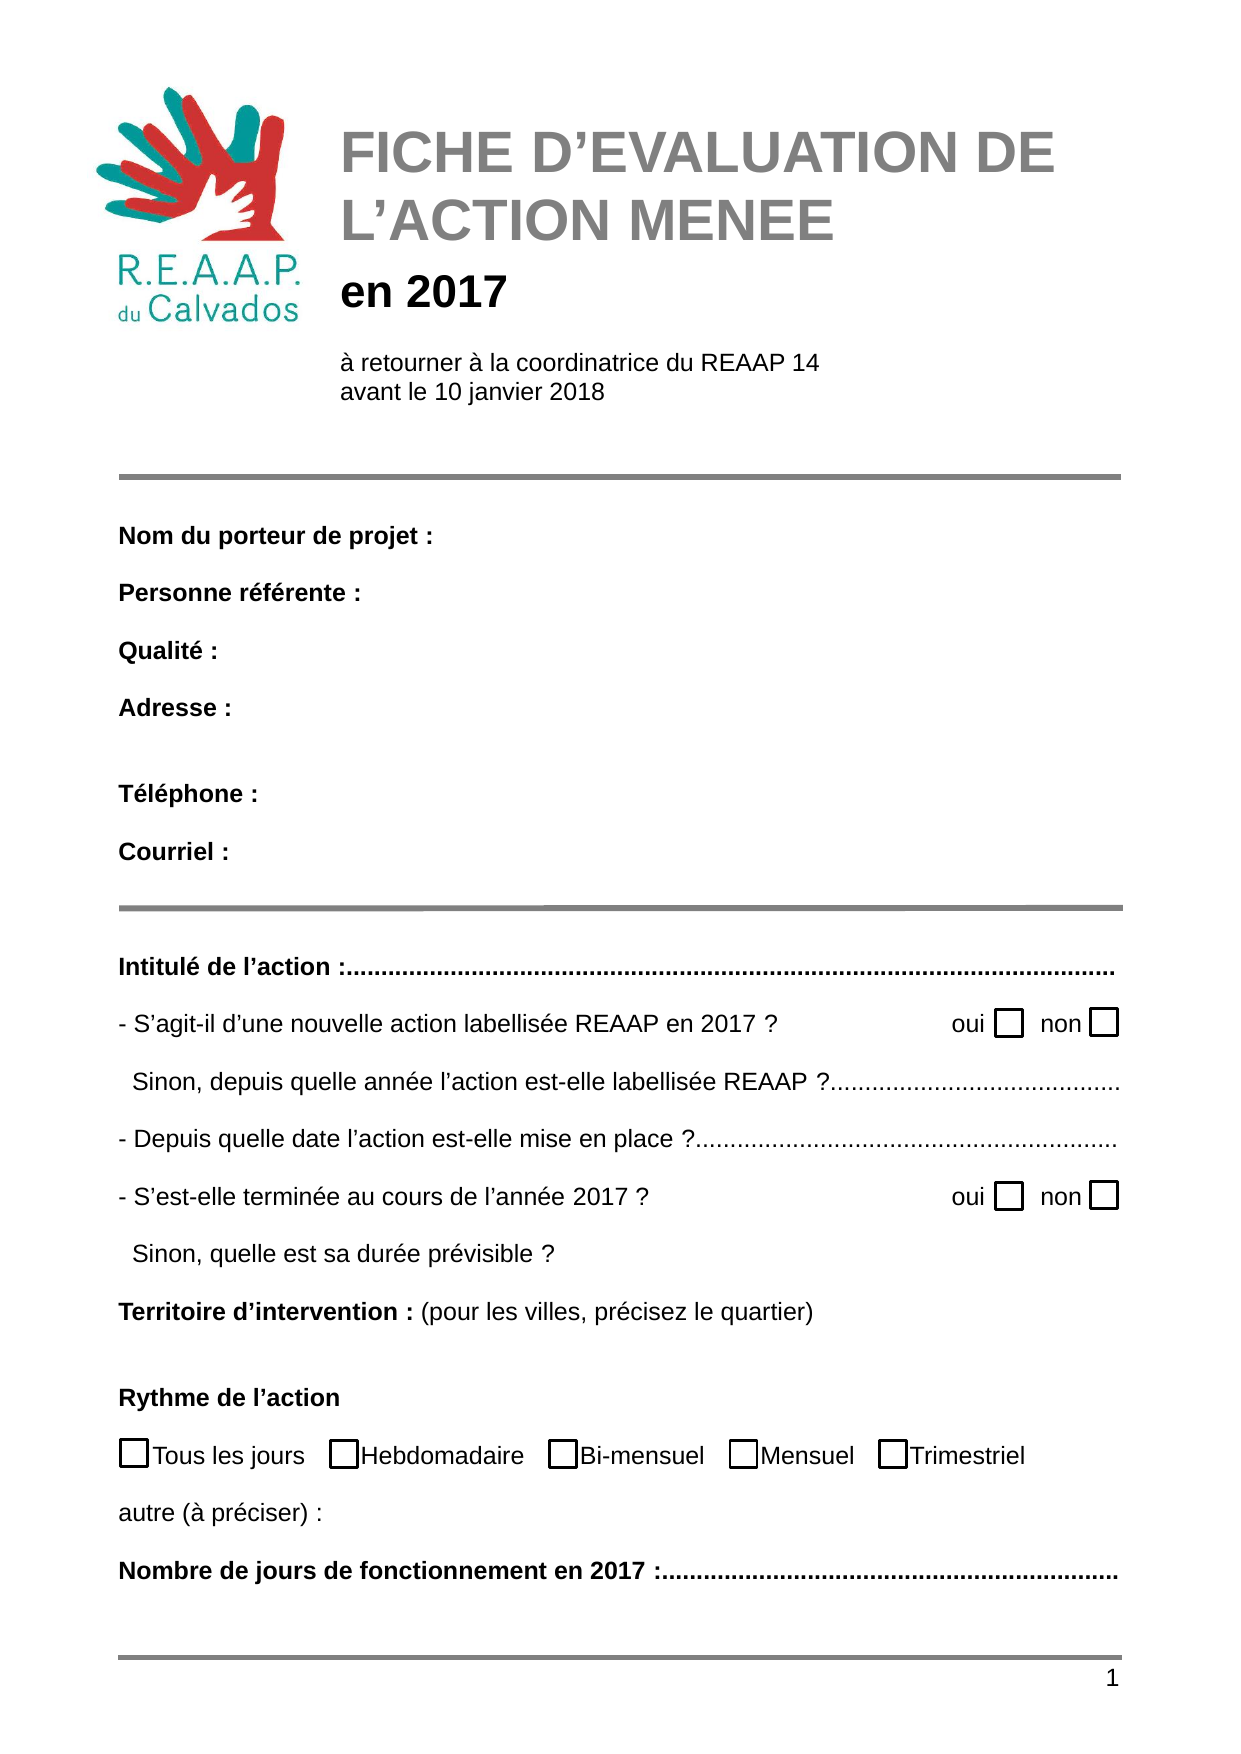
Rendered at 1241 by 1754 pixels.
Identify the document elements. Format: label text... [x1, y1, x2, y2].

text autre (à préciser) : [118, 1498, 1122, 1527]
text Tous les jours [118, 1441, 329, 1469]
text Territoire d’intervention : (pour les villes, précisez le quartier) [118, 1297, 1122, 1326]
text Téléphone : [118, 779, 1122, 808]
text Hebdomadaire [359, 1441, 548, 1469]
text Mensuel [758, 1441, 878, 1469]
text Personne référente : [118, 578, 1122, 607]
text en 2017 [309, 252, 1122, 319]
picture [87, 76, 309, 332]
text Adresse : [118, 693, 1122, 722]
text - S’agit-il d’une nouvelle action labellisée REAAP en 2017 ? oui [118, 1009, 994, 1038]
text non [1024, 1009, 1122, 1038]
text Qualité : [118, 636, 1122, 664]
text Courriel : [118, 837, 1122, 866]
text Nom du porteur de projet : [118, 521, 1122, 549]
text Rythme de l’action [118, 1383, 1122, 1412]
text Trimestriel [908, 1441, 1122, 1469]
text - Depuis quelle date l’action est-elle mise en place ?............................................................. [118, 1124, 1122, 1153]
text Sinon, depuis quelle année l’action est-elle labellisée REAAP ?.......................................... [118, 1067, 1122, 1096]
text Nombre de jours de fonctionnement en 2017 :.................................................................. [118, 1556, 1122, 1584]
text FICHE D’EVALUATION DE [309, 118, 1122, 185]
text avant le 10 janvier 2018 [118, 377, 1122, 406]
text - S’est-elle terminée au cours de l’année 2017 ? oui [118, 1182, 994, 1211]
text Intitulé de l’action :............................................................................................................... [118, 952, 1122, 981]
text Bi-mensuel [578, 1441, 729, 1469]
text L’ACTION MENEE [309, 185, 1122, 252]
text non [1024, 1182, 1122, 1211]
text Sinon, quelle est sa durée prévisible ? [118, 1239, 1122, 1268]
text à retourner à la coordinatrice du REAAP 14 [118, 348, 1122, 377]
